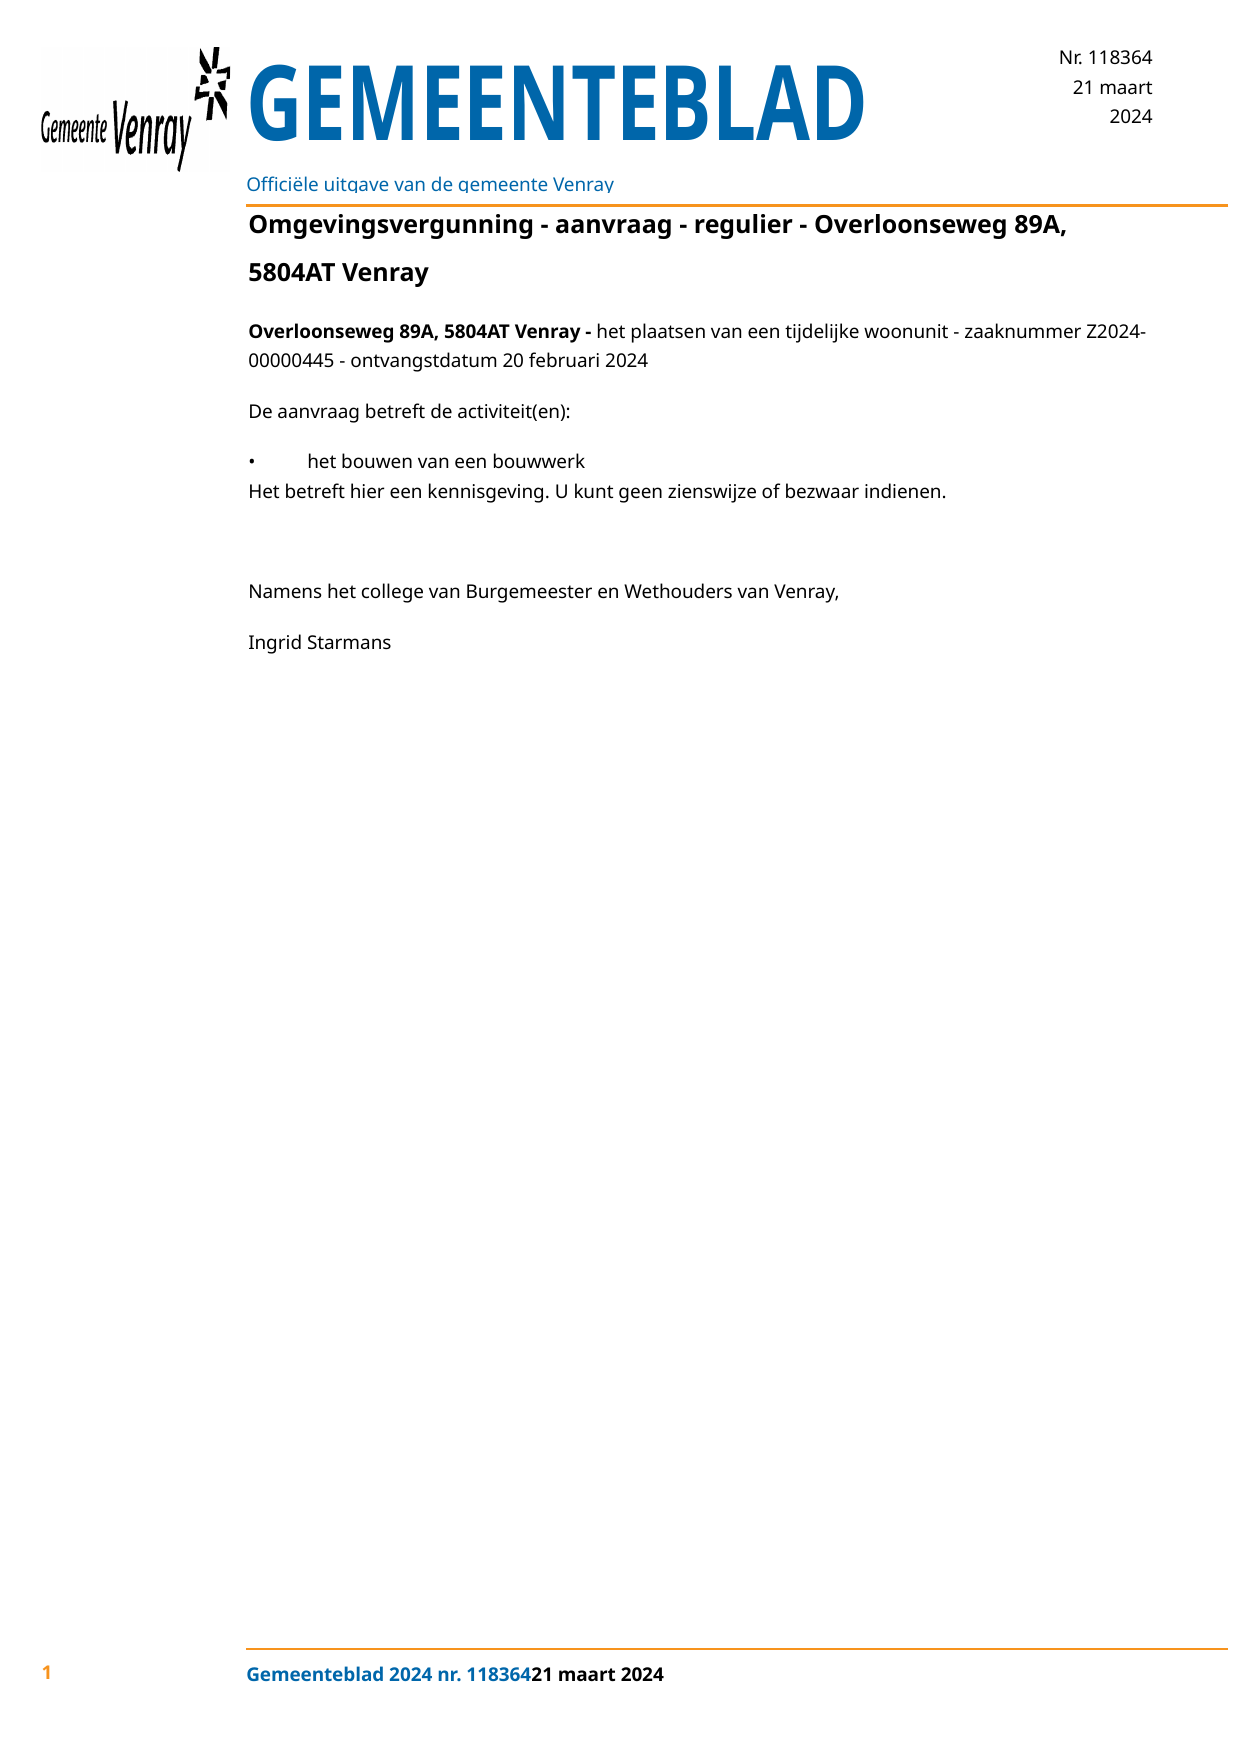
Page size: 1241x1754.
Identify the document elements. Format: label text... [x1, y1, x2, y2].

text Omgevingsvergunning - aanvraag - regulier - Overloonseweg 89A, 5804AT Venray [248, 207, 1152, 288]
text Het betreft hier een kennisgeving. U kunt geen zienswijze of bezwaar indienen. [248, 478, 1152, 504]
text De aanvraag betreft de activiteit(en): [248, 398, 1152, 424]
picture [41, 47, 231, 172]
text Overloonseweg 89A, 5804AT Venray - het plaatsen van een tijdelijke woonunit - zaaknummer Z2024-00000445 - ontvangstdatum 20 februari 2024 [248, 318, 1152, 373]
text Namens het college van Burgemeester en Wethouders van Venray, [248, 579, 1152, 604]
list het bouwen van een bouwwerk [248, 448, 1152, 474]
text Ingrid Starmans [248, 629, 1152, 655]
